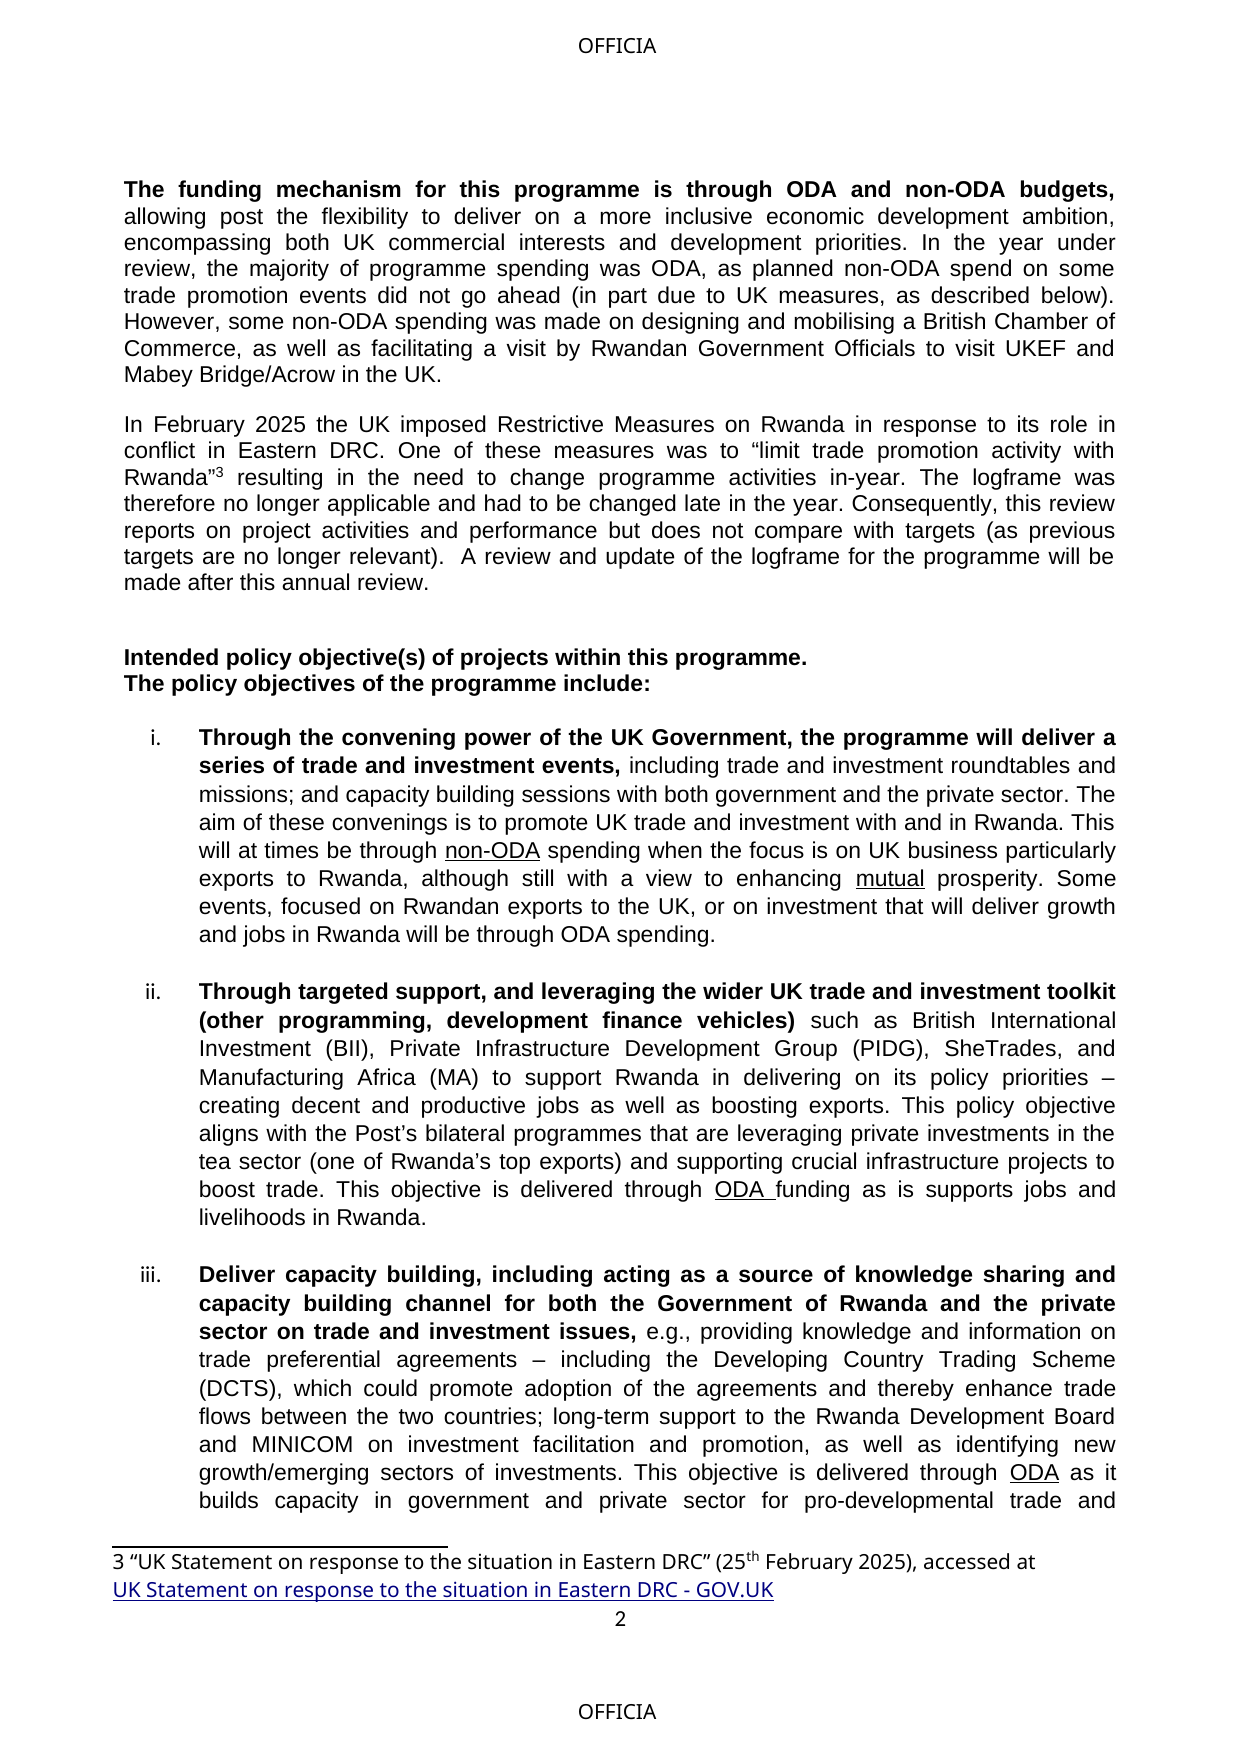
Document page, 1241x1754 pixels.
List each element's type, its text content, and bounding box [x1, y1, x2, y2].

table_header The funding mechanism for this programme is through ODA and non-ODA budgets, allowing post the flexibility to deliver on a more inclusive economic development ambition, encompassing both UK commercial interests and development priorities. In the year under review, the majority of programme spending was ODA, as planned non-ODA spend on some trade promotion events did not go ahead (in part due to UK measures, as described below). However, some non-ODA spending was made on designing and mobilising a British Chamber of Commerce, as well as facilitating a visit by Rwandan Government Officials to visit UKEF and Mabey Bridge/Acrow in the UK. In February 2025 the UK imposed Restrictive Measures on Rwanda in response to its role in conflict in Eastern DRC. One of these measures was to “limit trade promotion activity with Rwanda” resulting in the need to change programme activities in-year. The logframe was therefore no longer applicable and had to be changed late in the year. Consequently, this review reports on project activities and performance but does not compare with targets (as previous targets are no longer relevant). A review and update of the logframe for the programme will be made after this annual review. [113, 150, 1128, 643]
table_cell Intended policy objective(s) of projects within this programme. The policy objectives of the programme include: Through the convening power of the UK Government, the programme will deliver a series of trade and investment events, including trade and investment roundtables and missions; and capacity building sessions with both government and the private sector. The aim of these convenings is to promote UK trade and investment with and in Rwanda. This will at times be through non-ODA spending when the focus is on UK business particularly exports to Rwanda, although still with a view to enhancing mutual prosperity. Some events, focused on Rwandan exports to the UK, or on investment that will deliver growth and jobs in Rwanda will be through ODA spending. Through targeted support, and leveraging the wider UK trade and investment toolkit (other programming, development finance vehicles) such as British International Investment (BII), Private Infrastructure Development Group (PIDG), SheTrades, and Manufacturing Africa (MA) to support Rwanda in delivering on its policy priorities – creating decent and productive jobs as well as boosting exports. This policy objective aligns with the Post’s bilateral programmes that are leveraging private investments in the tea sector (one of Rwanda’s top exports) and supporting crucial infrastructure projects to boost trade. This objective is delivered through ODA funding as is supports jobs and livelihoods in Rwanda. Deliver capacity building, including acting as a source of knowledge sharing and capacity building channel for both the Government of Rwanda and the private sector on trade and investment issues, e.g., providing knowledge and information on trade preferential agreements – including the Developing Country Trading Scheme (DCTS), which could promote adoption of the agreements and thereby enhance trade flows between the two countries; long-term support to the Rwanda Development Board and MINICOM on investment facilitation and promotion, as well as identifying new growth/emerging sectors of investments. This objective is delivered through ODA as it builds capacity in government and private sector for pro-developmental trade and [113, 644, 1128, 1513]
